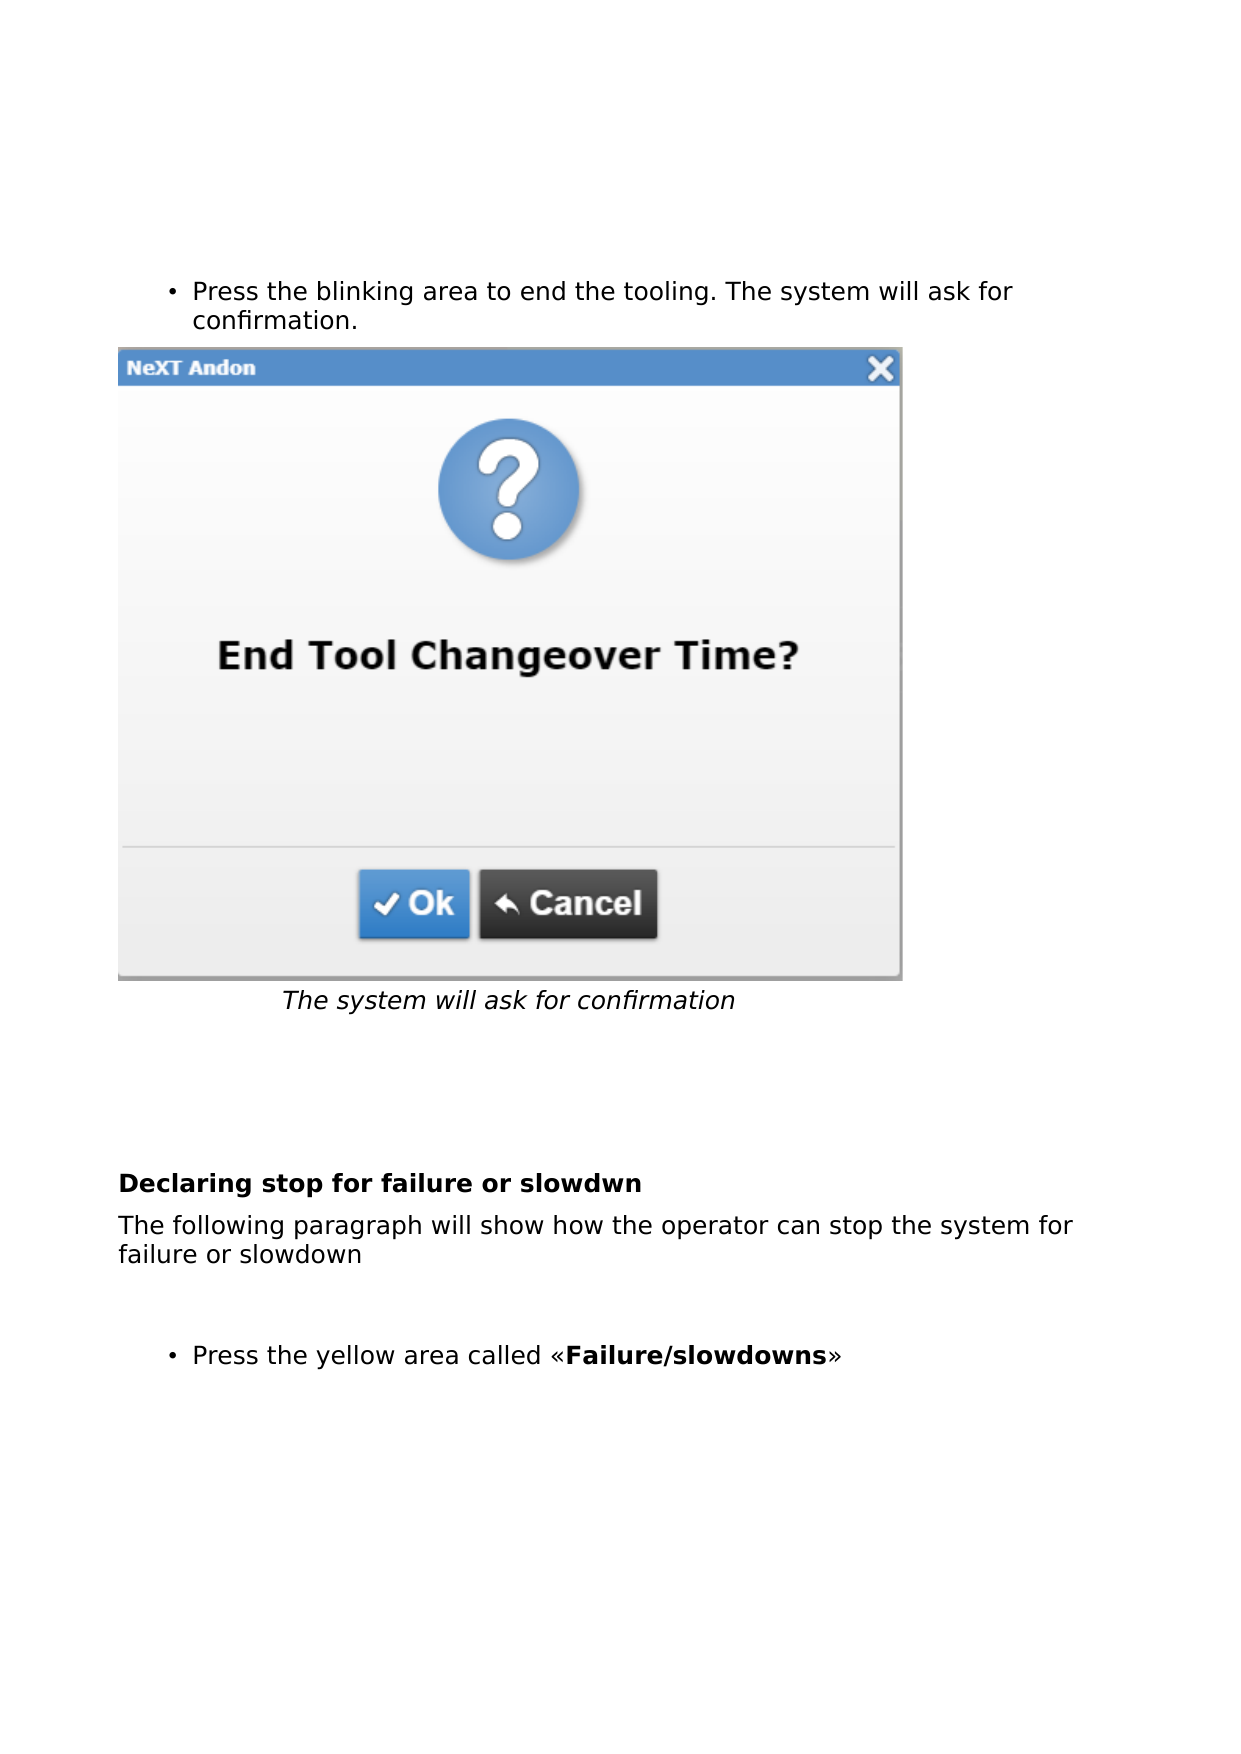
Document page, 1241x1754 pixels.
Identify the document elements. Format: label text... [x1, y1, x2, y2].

list Press the blinking area to end the tooling. The system will ask for confirmation. [177, 277, 1122, 335]
text The system will ask for confirmation [118, 981, 902, 1016]
picture [118, 347, 903, 981]
text The following paragraph will show how the operator can stop the system for failure or slowdown [118, 1211, 1122, 1299]
list Press the yellow area called «Failure/slowdowns» [177, 1341, 1122, 1370]
subtitle Declaring stop for failure or slowdwn [118, 1170, 1122, 1199]
